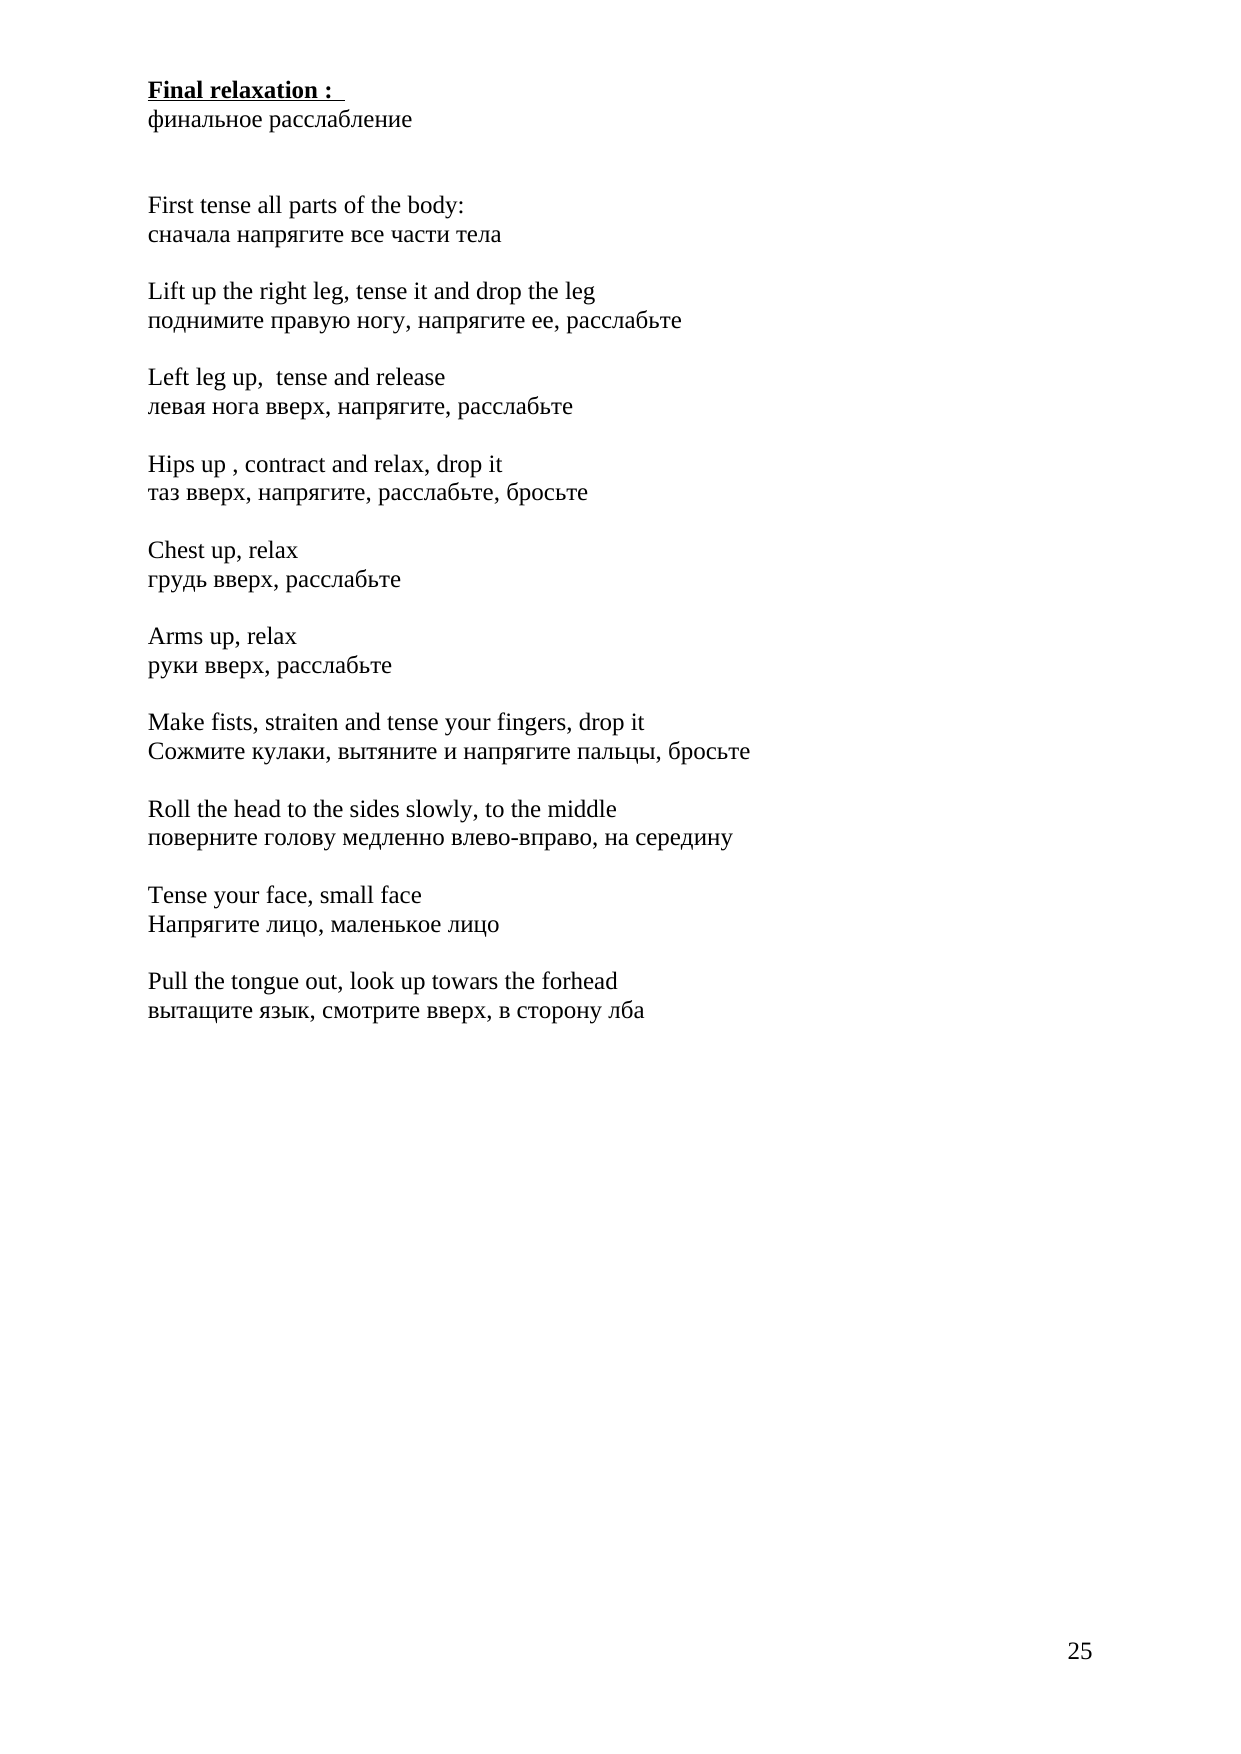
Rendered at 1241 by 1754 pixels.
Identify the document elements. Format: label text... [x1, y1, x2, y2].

text грудь вверх, расслабьте [148, 564, 1092, 592]
text Make fists, straiten and tense your fingers, drop it [148, 707, 1092, 736]
text руки вверх, расслабьте [148, 650, 1092, 679]
text Left leg up, tense and release [148, 362, 1092, 391]
text Напрягите лицо, маленькое лицо [148, 909, 1092, 937]
text вытащите язык, смотрите вверх, в сторону лба [148, 995, 1092, 1024]
text First tense all parts of the body: [148, 190, 1092, 219]
text Pull the tongue out, look up towars the forhead [148, 966, 1092, 995]
text таз вверх, напрягите, расслабьте, бросьте [148, 477, 1092, 506]
text Сожмите кулаки, вытяните и напрягите пальцы, бросьте [148, 736, 1092, 765]
text Chest up, relax [148, 535, 1092, 564]
text Final relaxation : [148, 75, 1092, 104]
text поднимите правую ногу, напрягите ее, расслабьте [148, 305, 1092, 334]
text Tense your face, small face [148, 880, 1092, 909]
text Roll the head to the sides slowly, to the middle [148, 794, 1092, 822]
text Hips up , contract and relax, drop it [148, 449, 1092, 477]
text финальное расслабление [148, 104, 1092, 132]
text сначала напрягите все части тела [148, 219, 1092, 247]
text левая нога вверх, напрягите, расслабьте [148, 391, 1092, 420]
text поверните голову медленно влево-вправо, на середину [148, 822, 1092, 851]
text Arms up, relax [148, 621, 1092, 650]
text Lift up the right leg, tense it and drop the leg [148, 276, 1092, 305]
